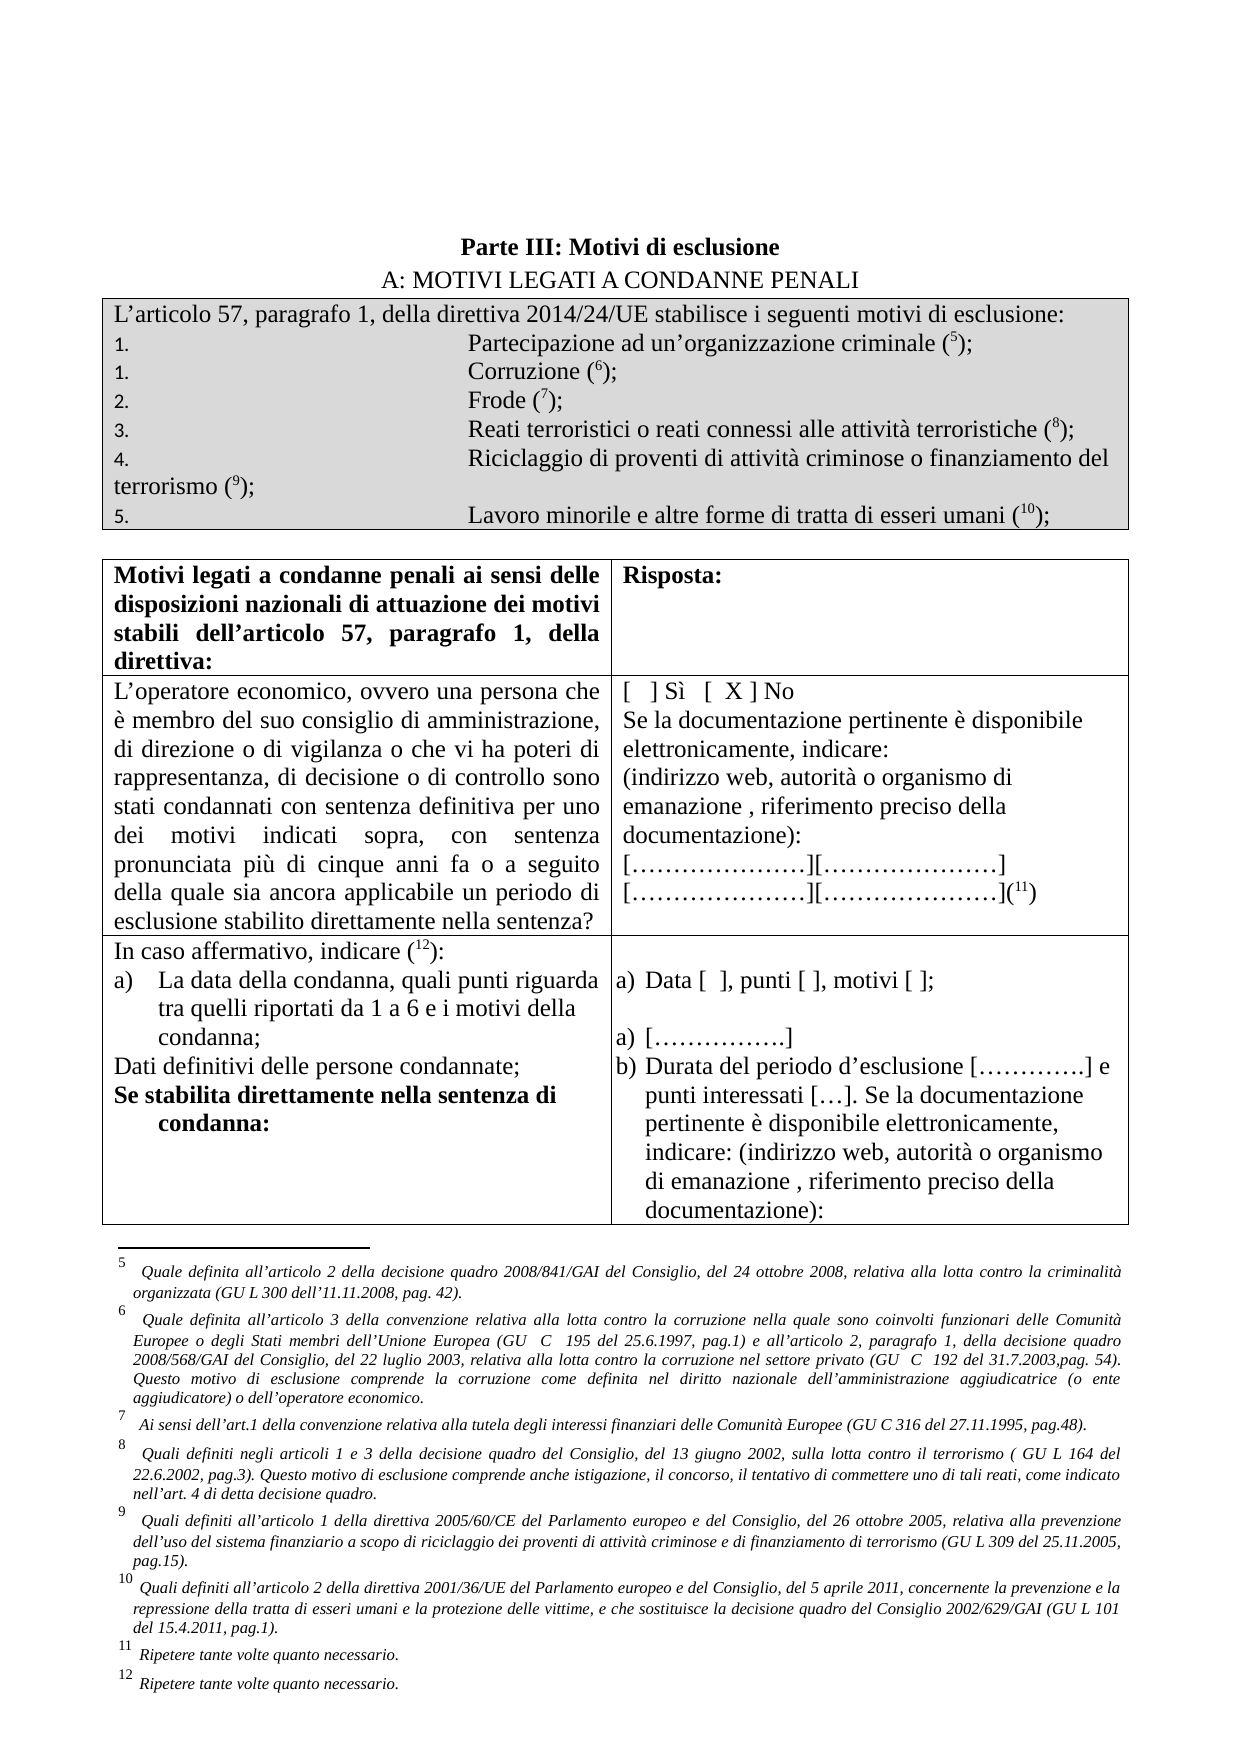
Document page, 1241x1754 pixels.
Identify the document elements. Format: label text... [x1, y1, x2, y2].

table_cell L’operatore economico, ovvero una persona che è membro del suo consiglio di amministrazione, di direzione o di vigilanza o che vi ha poteri di rappresentanza, di decisione o di controllo sono stati condannati con sentenza definitiva per uno dei motivi indicati sopra, con sentenza pronunciata più di cinque anni fa o a seguito della quale sia ancora applicabile un periodo di esclusione stabilito direttamente nella sentenza? [103, 676, 611, 935]
table_cell [ ] Sì [ X ] No Se la documentazione pertinente è disponibile elettronicamente, indicare: (indirizzo web, autorità o organismo di emanazione , riferimento preciso della documentazione): […………………][…………………][…………………][…………………]() [612, 676, 1128, 935]
text A: MOTIVI LEGATI A CONDANNE PENALI [118, 265, 1122, 293]
table_cell In caso affermativo, indicare (): La data della condanna, quali punti riguarda tra quelli riportati da 1 a 6 e i motivi della condanna; Dati definitivi delle persone condannate; Se stabilita direttamente nella sentenza di condanna: [103, 936, 611, 1223]
table_cell Data [ ], punti [ ], motivi [ ]; […………….] Durata del periodo d’esclusione [………….] e punti interessati […]. Se la documentazione pertinente è disponibile elettronicamente, indicare: (indirizzo web, autorità o organismo di emanazione , riferimento preciso della documentazione): [612, 936, 1128, 1223]
text Parte III: Motivi di esclusione [118, 232, 1122, 261]
table_header L’articolo 57, paragrafo 1, della direttiva 2014/24/UE stabilisce i seguenti motivi di esclusione: Partecipazione ad un’organizzazione criminale (); Corruzione (); Frode (); Reati terroristici o reati connessi alle attività terroristiche (); Riciclaggio di proventi di attività criminose o finanziamento del terrorismo (); Lavoro minorile e altre forme di tratta di esseri umani (); [103, 299, 1128, 529]
table_header Motivi legati a condanne penali ai sensi delle disposizioni nazionali di attuazione dei motivi stabili dell’articolo 57, paragrafo 1, della direttiva: [103, 560, 611, 675]
table_header Risposta: [612, 560, 1128, 675]
